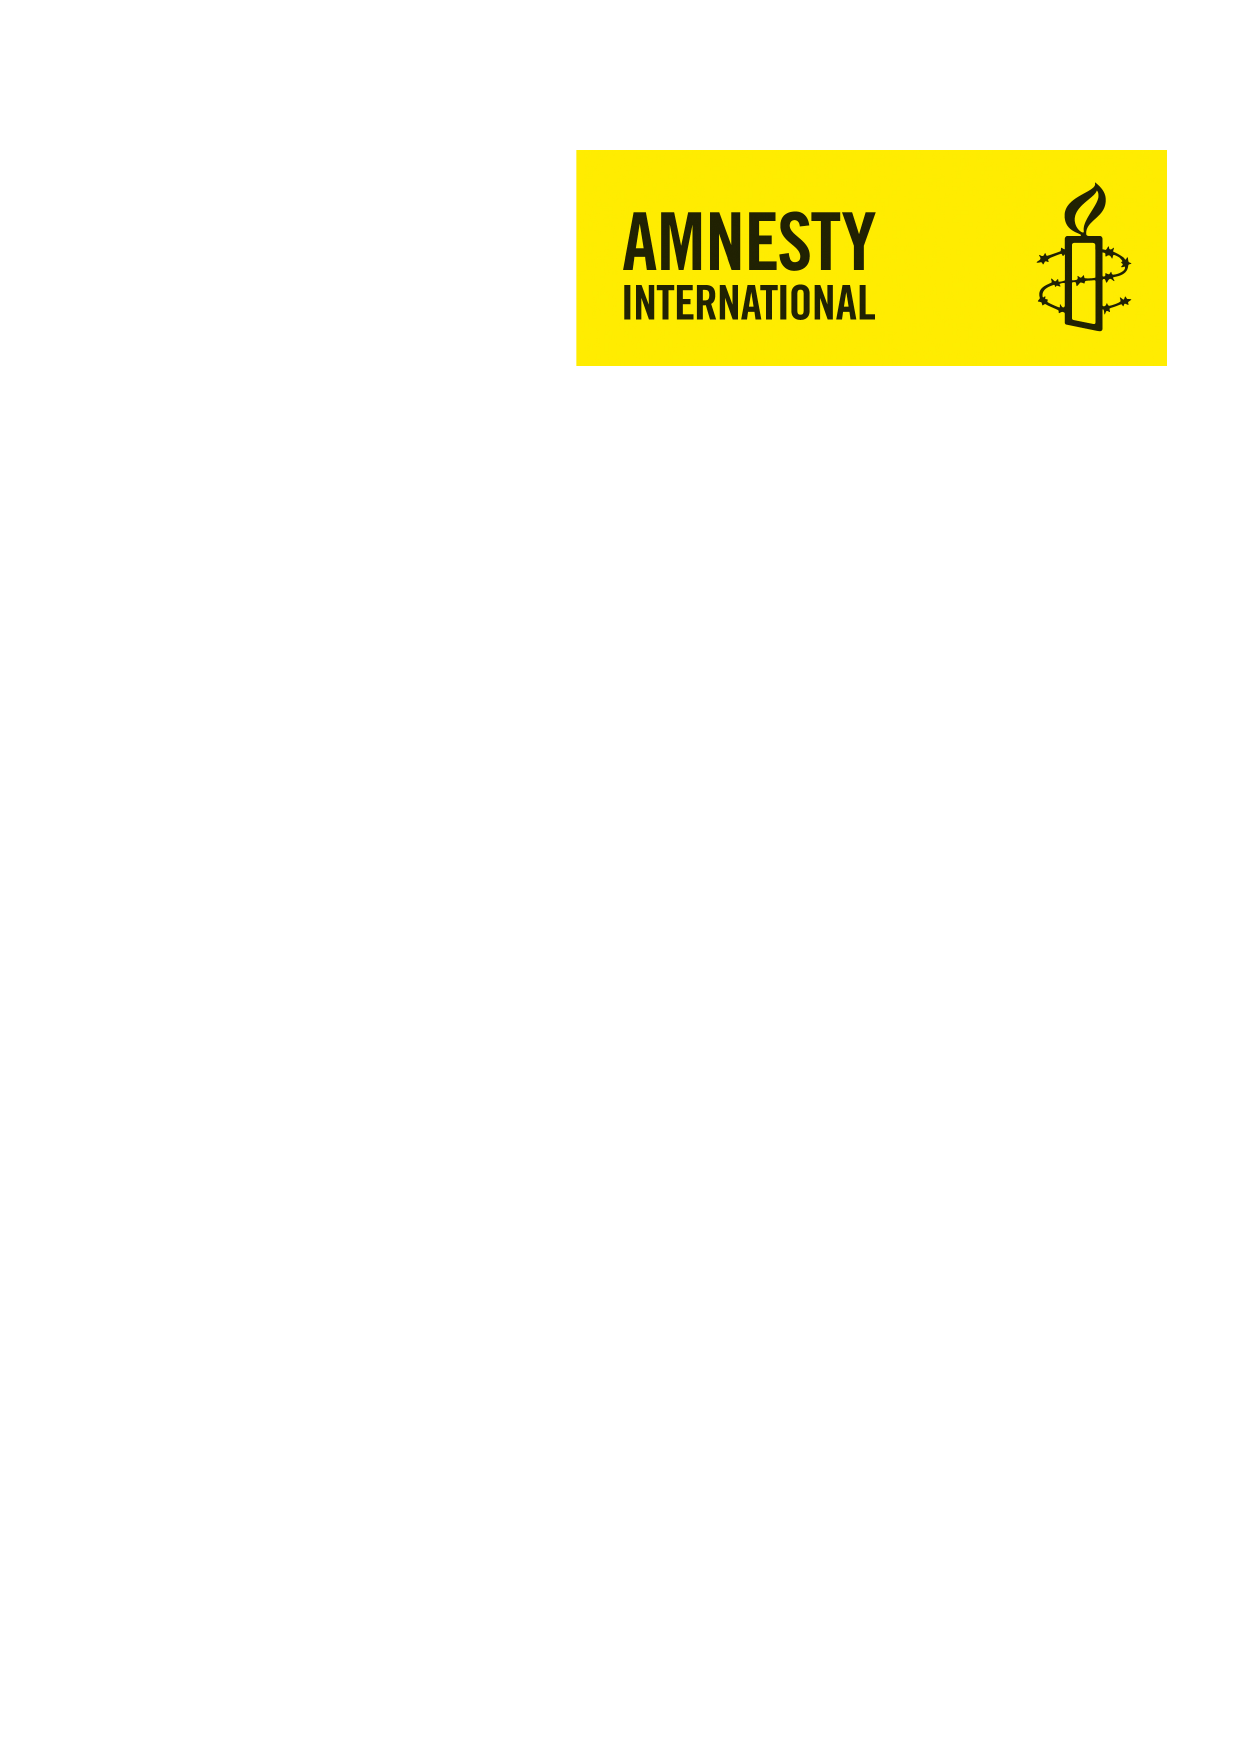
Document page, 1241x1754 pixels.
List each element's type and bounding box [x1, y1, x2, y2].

picture [576, 150, 1167, 366]
